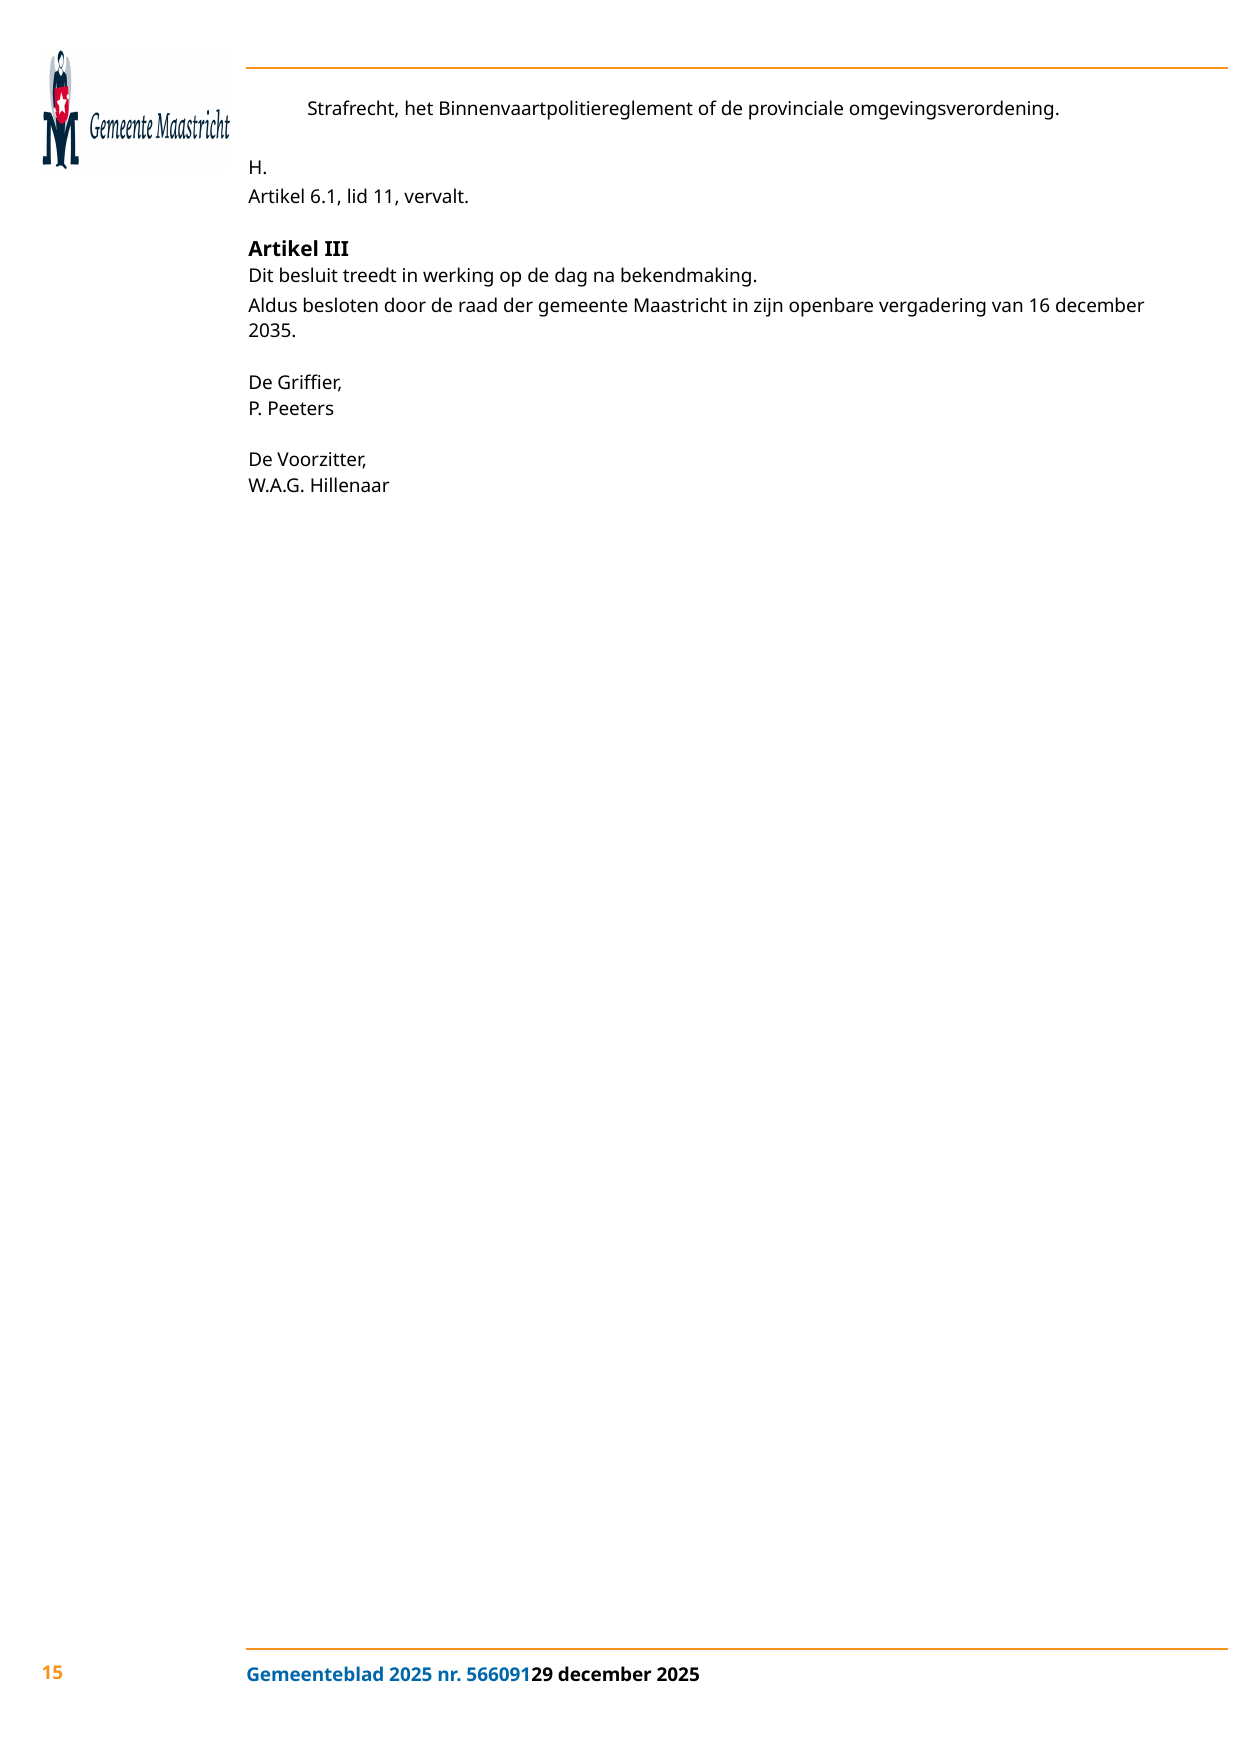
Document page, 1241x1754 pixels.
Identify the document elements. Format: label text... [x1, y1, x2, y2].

text De Voorzitter, [248, 446, 1152, 472]
text De Griffier, [248, 369, 1152, 395]
picture [41, 47, 231, 172]
text P. Peeters [248, 395, 1152, 421]
text Aldus besloten door de raad der gemeente Maastricht in zijn openbare vergadering van 16 december 2035. [248, 292, 1152, 343]
text Dit besluit treedt in werking op de dag na bekendmaking. [248, 262, 1152, 288]
text Artikel III [248, 234, 1152, 262]
text W.A.G. Hillenaar [248, 472, 1152, 498]
list Strafrecht, het Binnenvaartpolitiereglement of de provinciale omgevingsverordening. [248, 95, 1152, 121]
text H. [248, 154, 1152, 180]
text Artikel 6.1, lid 11, vervalt. [248, 183, 1152, 209]
